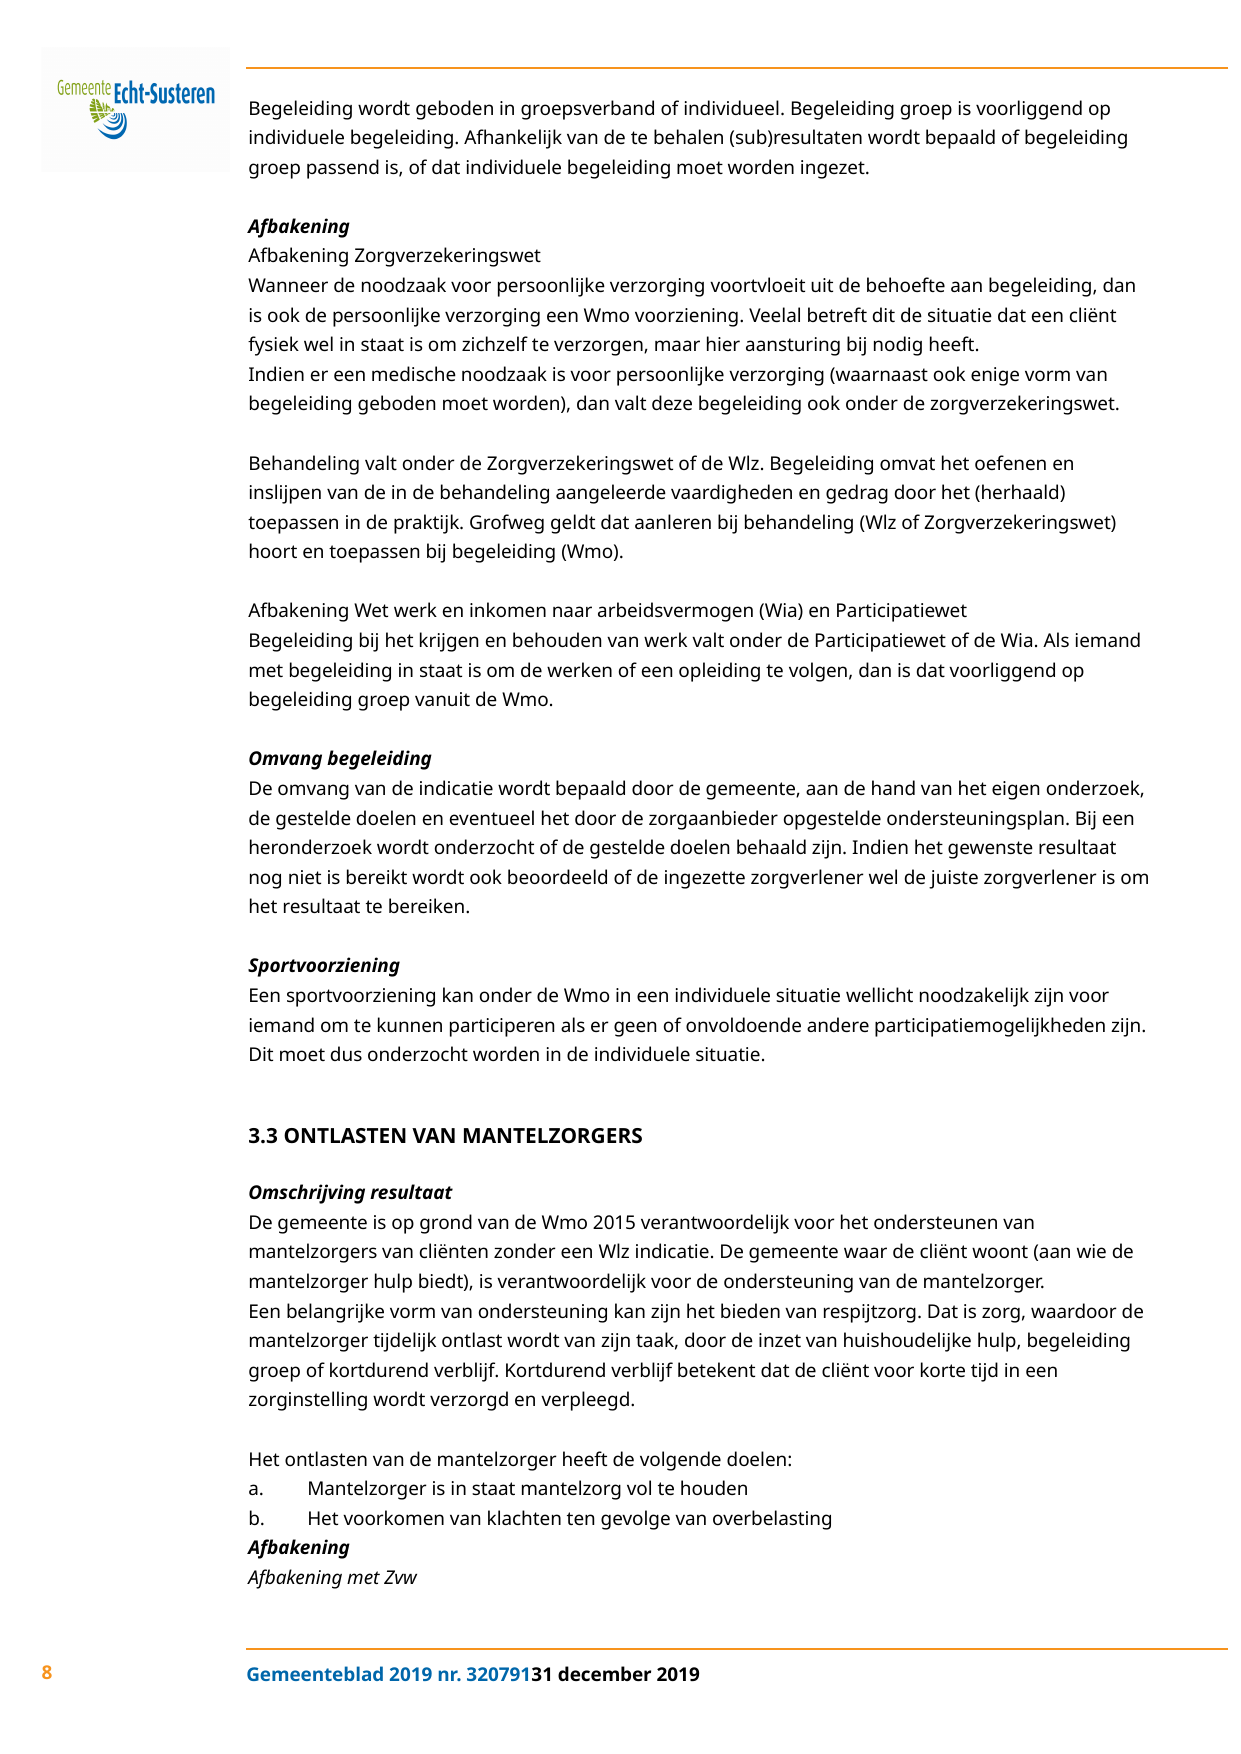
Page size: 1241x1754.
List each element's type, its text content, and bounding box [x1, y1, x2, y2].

text 3.3 ONTLASTEN VAN MANTELZORGERS [248, 1121, 1152, 1150]
text De omvang van de indicatie wordt bepaald door de gemeente, aan de hand van het eigen onderzoek, de gestelde doelen en eventueel het door de zorgaanbieder opgestelde ondersteuningsplan. Bij een heronderzoek wordt onderzocht of de gestelde doelen behaald zijn. Indien het gewenste resultaat nog niet is bereikt wordt ook beoordeeld of de ingezette zorgverlener wel de juiste zorgverlener is om het resultaat te bereiken. [248, 775, 1152, 919]
text Omvang begeleiding [248, 746, 1152, 771]
list Het voorkomen van klachten ten gevolge van overbelasting [248, 1505, 1152, 1531]
text Een sportvoorziening kan onder de Wmo in een individuele situatie wellicht noodzakelijk zijn voor iemand om te kunnen participeren als er geen of onvoldoende andere participatiemogelijkheden zijn. Dit moet dus onderzocht worden in de individuele situatie. [248, 982, 1152, 1067]
text Omschrijving resultaat [248, 1179, 1152, 1205]
text Wanneer de noodzaak voor persoonlijke verzorging voortvloeit uit de behoefte aan begeleiding, dan is ook de persoonlijke verzorging een Wmo voorziening. Veelal betreft dit de situatie dat een cliënt fysiek wel in staat is om zichzelf te verzorgen, maar hier aansturing bij nodig heeft. [248, 272, 1152, 357]
list Mantelzorger is in staat mantelzorg vol te houden [248, 1475, 1152, 1501]
text Afbakening Zorgverzekeringswet [248, 243, 1152, 268]
text Begeleiding bij het krijgen en behouden van werk valt onder de Participatiewet of de Wia. Als iemand met begeleiding in staat is om de werken of een opleiding te volgen, dan is dat voorliggend op begeleiding groep vanuit de Wmo. [248, 627, 1152, 712]
text Afbakening [248, 213, 1152, 239]
text Afbakening Wet werk en inkomen naar arbeidsvermogen (Wia) en Participatiewet [248, 598, 1152, 623]
picture [41, 47, 231, 172]
text Behandeling valt onder de Zorgverzekeringswet of de Wlz. Begeleiding omvat het oefenen en inslijpen van de in de behandeling aangeleerde vaardigheden en gedrag door het (herhaald) toepassen in de praktijk. Grofweg geldt dat aanleren bij behandeling (Wlz of Zorgverzekeringswet) hoort en toepassen bij begeleiding (Wmo). [248, 450, 1152, 564]
text Het ontlasten van de mantelzorger heeft de volgende doelen: [248, 1446, 1152, 1471]
text De gemeente is op grond van de Wmo 2015 verantwoordelijk voor het ondersteunen van mantelzorgers van cliënten zonder een Wlz indicatie. De gemeente waar de cliënt woont (aan wie de mantelzorger hulp biedt), is verantwoordelijk voor de ondersteuning van de mantelzorger. [248, 1209, 1152, 1294]
text Een belangrijke vorm van ondersteuning kan zijn het bieden van respijtzorg. Dat is zorg, waardoor de mantelzorger tijdelijk ontlast wordt van zijn taak, door de inzet van huishoudelijke hulp, begeleiding groep of kortdurend verblijf. Kortdurend verblijf betekent dat de cliënt voor korte tijd in een zorginstelling wordt verzorgd en verpleegd. [248, 1298, 1152, 1412]
text Afbakening [248, 1534, 1152, 1560]
text Begeleiding wordt geboden in groepsverband of individueel. Begeleiding groep is voorliggend op individuele begeleiding. Afhankelijk van de te behalen (sub)resultaten wordt bepaald of begeleiding groep passend is, of dat individuele begeleiding moet worden ingezet. [248, 95, 1152, 180]
text Indien er een medische noodzaak is voor persoonlijke verzorging (waarnaast ook enige vorm van begeleiding geboden moet worden), dan valt deze begeleiding ook onder de zorgverzekeringswet. [248, 361, 1152, 416]
text Afbakening met Zvw [248, 1564, 1152, 1590]
text Sportvoorziening [248, 953, 1152, 978]
